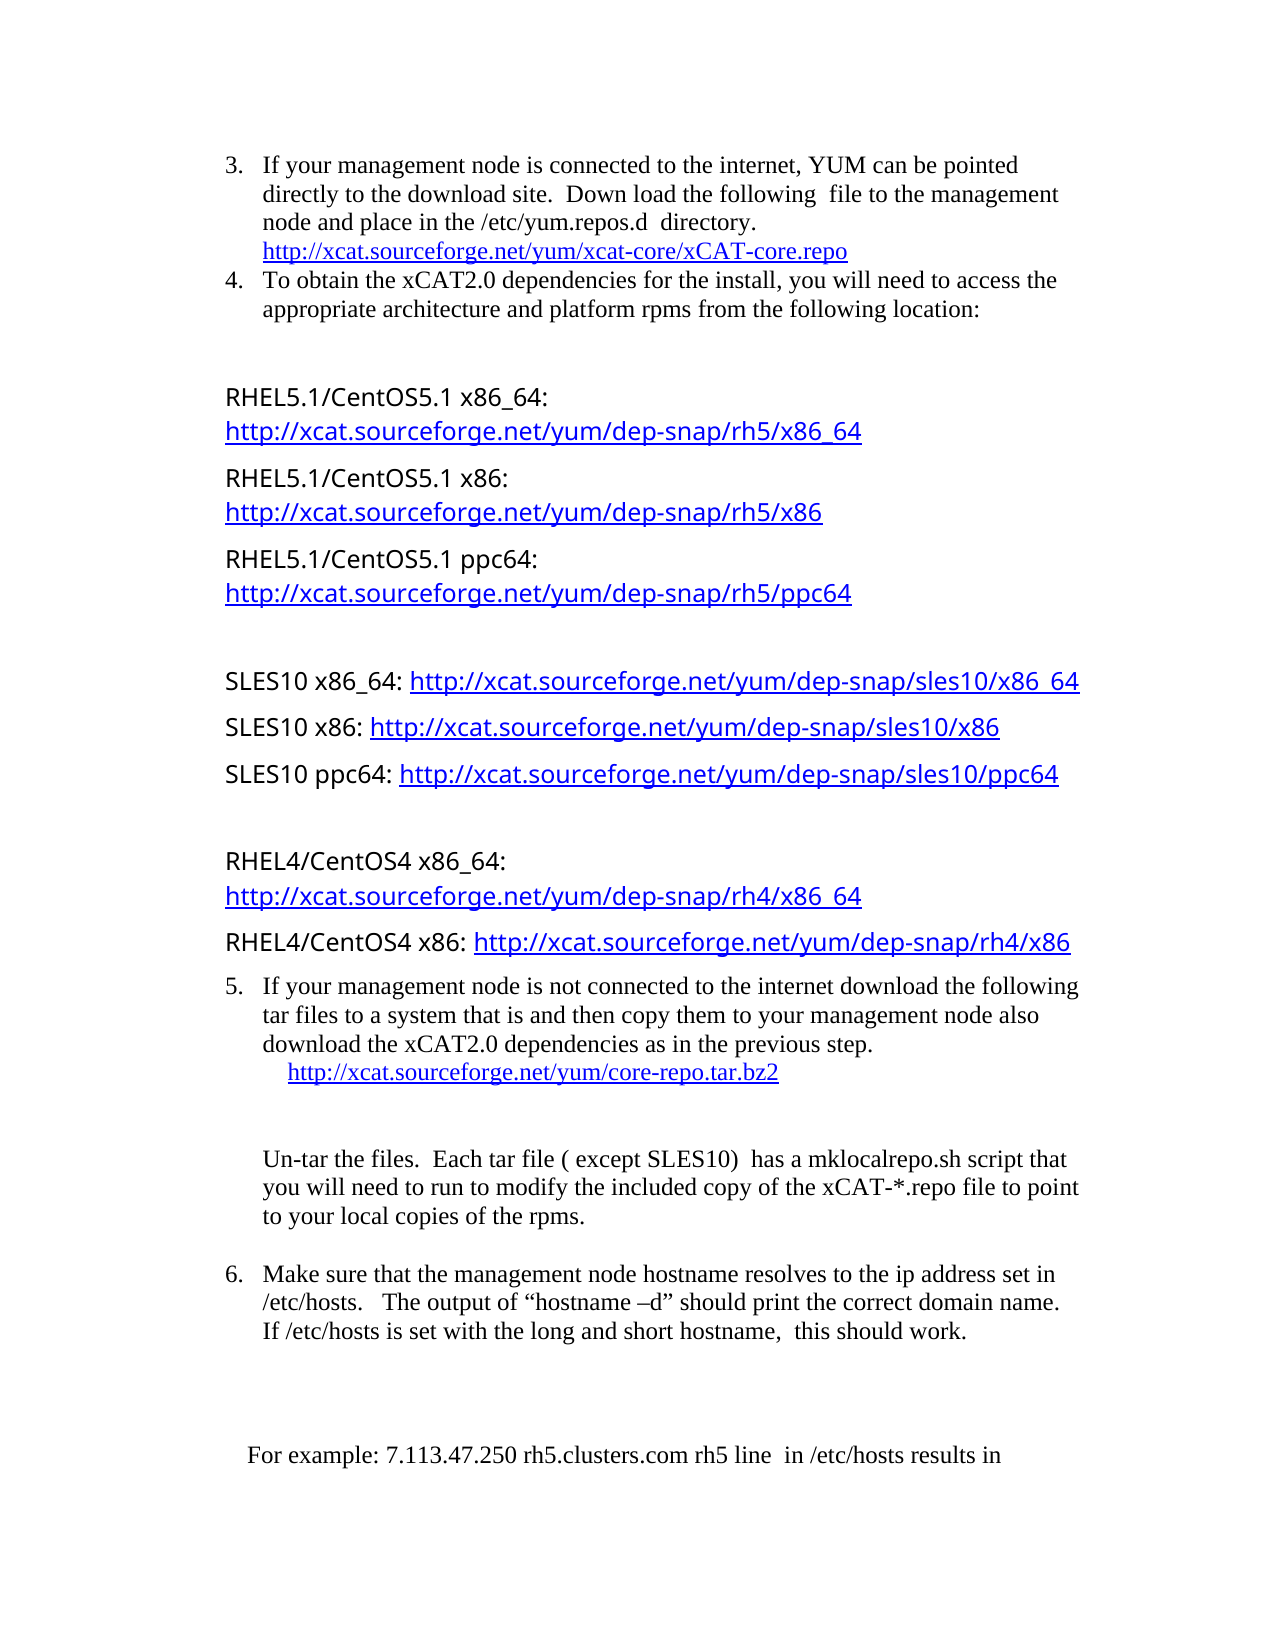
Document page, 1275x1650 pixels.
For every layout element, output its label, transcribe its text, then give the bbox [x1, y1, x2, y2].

text RHEL5.1/CentOS5.1 ppc64: http://xcat.sourceforge.net/yum/dep-snap/rh5/ppc64 [225, 541, 1087, 609]
text RHEL4/CentOS4 x86: http://xcat.sourceforge.net/yum/dep-snap/rh4/x86 [225, 925, 1087, 959]
text RHEL5.1/CentOS5.1 x86_64: http://xcat.sourceforge.net/yum/dep-snap/rh5/x86_64 [225, 380, 1087, 448]
list If your management node is connected to the internet, YUM can be pointed directly to the download site. Down load the following file to the management node and place in the /etc/yum.repos.d directory. http://xcat.sourceforge.net/yum/xcat-core/xCAT-core.repo [225, 150, 1087, 265]
text For example: 7.113.47.250 rh5.clusters.com rh5 line in /etc/hosts results in [225, 1440, 1087, 1469]
list Make sure that the management node hostname resolves to the ip address set in /etc/hosts. The output of “hostname –d” should print the correct domain name. If /etc/hosts is set with the long and short hostname, this should work. [225, 1259, 1087, 1345]
text RHEL5.1/CentOS5.1 x86: http://xcat.sourceforge.net/yum/dep-snap/rh5/x86 [225, 461, 1087, 529]
list Un-tar the files. Each tar file ( except SLES10) has a mklocalrepo.sh script that you will need to run to modify the included copy of the xCAT-*.repo file to point to your local copies of the rpms. [225, 1144, 1087, 1230]
list http://xcat.sourceforge.net/yum/core-repo.tar.bz2 [225, 1057, 1087, 1086]
text SLES10 x86: http://xcat.sourceforge.net/yum/dep-snap/sles10/x86 [225, 710, 1087, 744]
text SLES10 x86_64: http://xcat.sourceforge.net/yum/dep-snap/sles10/x86_64 [225, 663, 1087, 697]
text RHEL4/CentOS4 x86_64: http://xcat.sourceforge.net/yum/dep-snap/rh4/x86_64 [225, 844, 1087, 912]
list If your management node is not connected to the internet download the following tar files to a system that is and then copy them to your management node also download the xCAT2.0 dependencies as in the previous step. [225, 971, 1087, 1057]
list To obtain the xCAT2.0 dependencies for the install, you will need to access the appropriate architecture and platform rpms from the following location: [225, 265, 1087, 322]
text SLES10 ppc64: http://xcat.sourceforge.net/yum/dep-snap/sles10/ppc64 [225, 756, 1087, 790]
